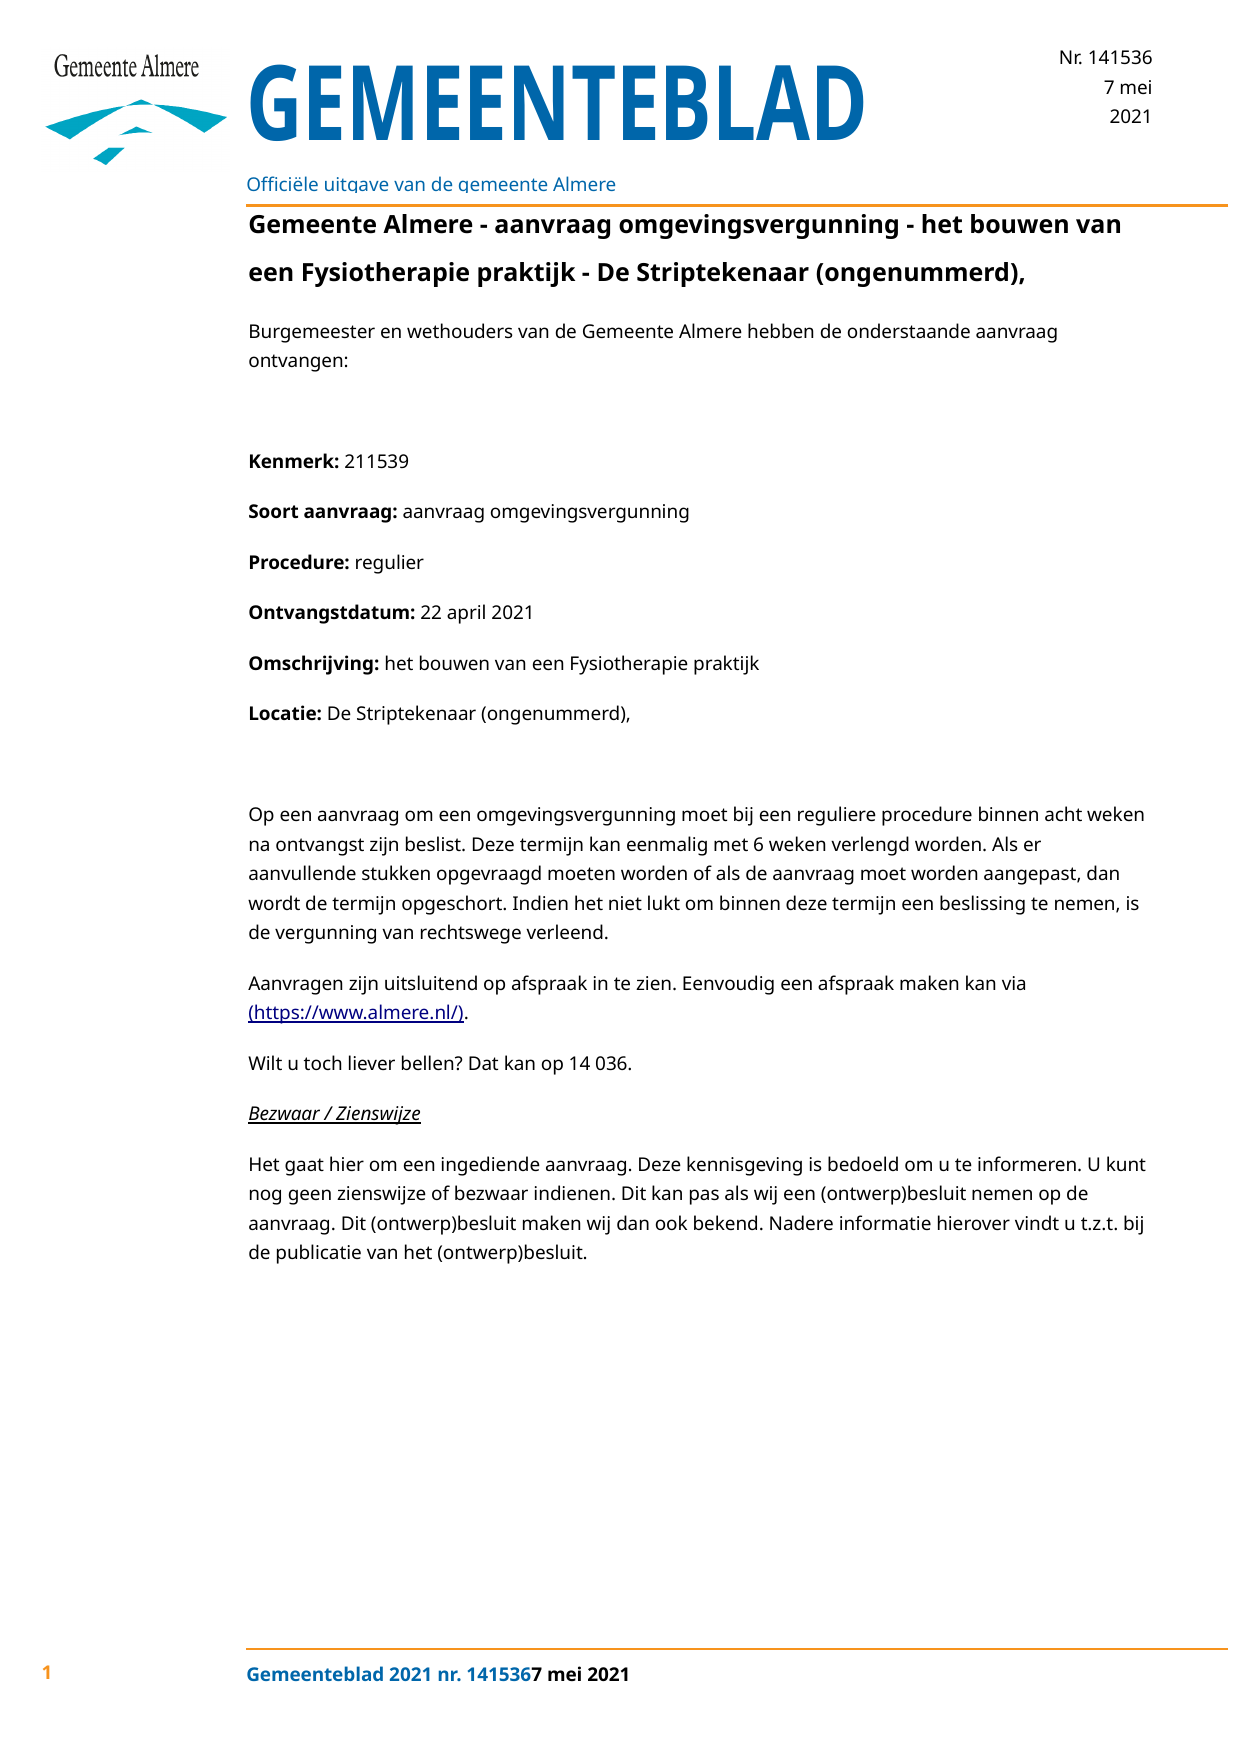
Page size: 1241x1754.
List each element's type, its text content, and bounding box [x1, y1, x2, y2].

text Aanvragen zijn uitsluitend op afspraak in te zien. Eenvoudig een afspraak maken kan via (https://www.almere.nl/). [248, 970, 1152, 1025]
text Burgemeester en wethouders van de Gemeente Almere hebben de onderstaande aanvraag ontvangen: [248, 318, 1152, 373]
text Kenmerk: 211539 [248, 448, 1152, 474]
text Procedure: regulier [248, 549, 1152, 575]
text Soort aanvraag: aanvraag omgevingsvergunning [248, 499, 1152, 524]
text Gemeente Almere - aanvraag omgevingsvergunning - het bouwen van een Fysiotherapie praktijk - De Striptekenaar (ongenummerd), [248, 207, 1152, 288]
text Op een aanvraag om een omgevingsvergunning moet bij een reguliere procedure binnen acht weken na ontvangst zijn beslist. Deze termijn kan eenmalig met 6 weken verlengd worden. Als er aanvullende stukken opgevraagd moeten worden of als de aanvraag moet worden aangepast, dan wordt de termijn opgeschort. Indien het niet lukt om binnen deze termijn een beslissing te nemen, is de vergunning van rechtswege verleend. [248, 801, 1152, 945]
text Ontvangstdatum: 22 april 2021 [248, 599, 1152, 625]
text Omschrijving: het bouwen van een Fysiotherapie praktijk [248, 650, 1152, 676]
text Locatie: De Striptekenaar (ongenummerd), [248, 700, 1152, 726]
text Het gaat hier om een ingediende aanvraag. Deze kennisgeving is bedoeld om u te informeren. U kunt nog geen zienswijze of bezwaar indienen. Dit kan pas als wij een (ontwerp)besluit nemen op de aanvraag. Dit (ontwerp)besluit maken wij dan ook bekend. Nadere informatie hierover vindt u t.z.t. bij de publicatie van het (ontwerp)besluit. [248, 1151, 1152, 1265]
text Wilt u toch liever bellen? Dat kan op 14 036. [248, 1050, 1152, 1076]
picture [41, 47, 231, 172]
text Bezwaar / Zienswijze [248, 1100, 1152, 1126]
